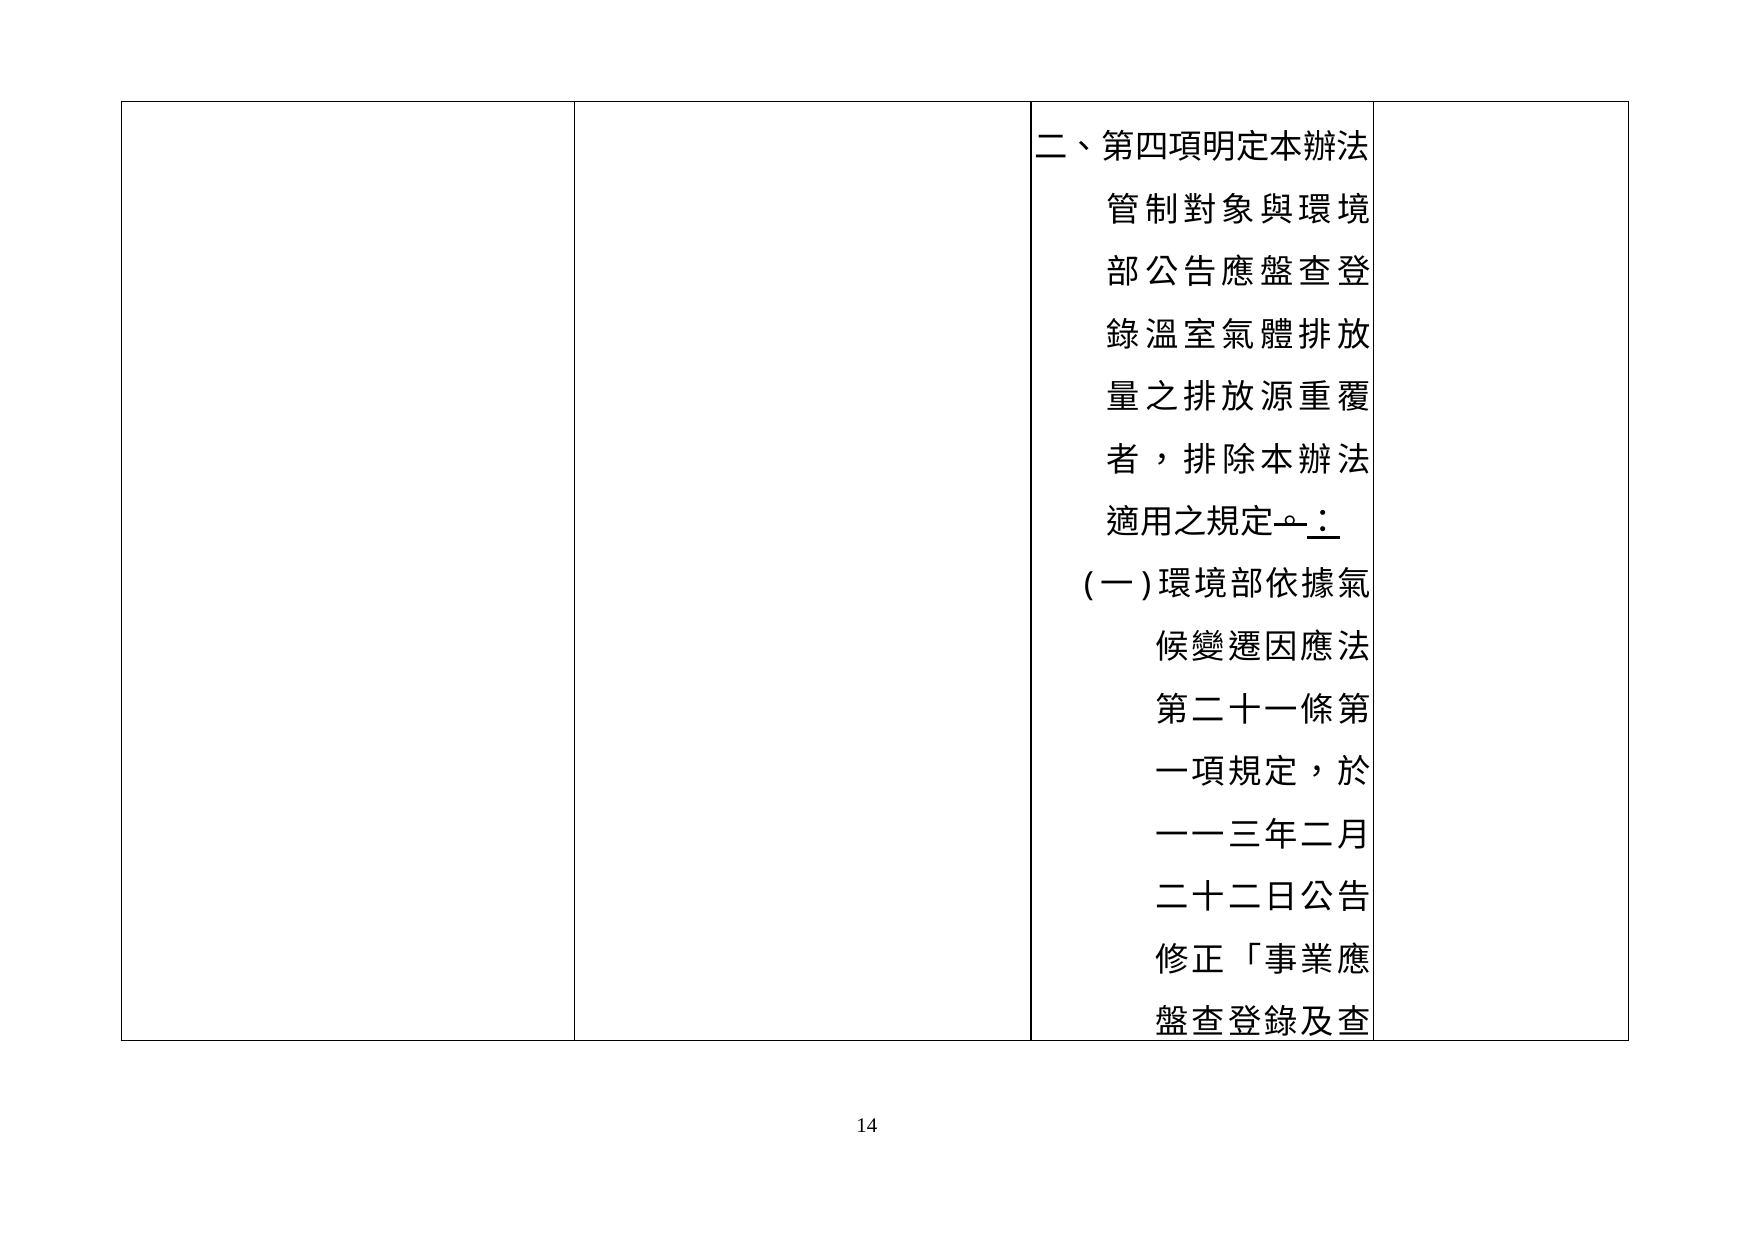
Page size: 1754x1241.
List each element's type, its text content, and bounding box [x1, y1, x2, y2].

table_cell [575, 102, 1030, 1040]
table_cell [122, 102, 574, 1040]
table_cell [1374, 102, 1628, 1040]
table_cell 二、第四項明定本辦法管制對象與環境部公告應盤查登錄溫室氣體排放量之排放源重覆者，排除本辦法適用之規定。： (一)環境部依據氣候變遷因應法第二十一條第一項規定，於一一三年二月二十二日公告修正「事業應盤查登錄及查 [1032, 102, 1373, 1040]
